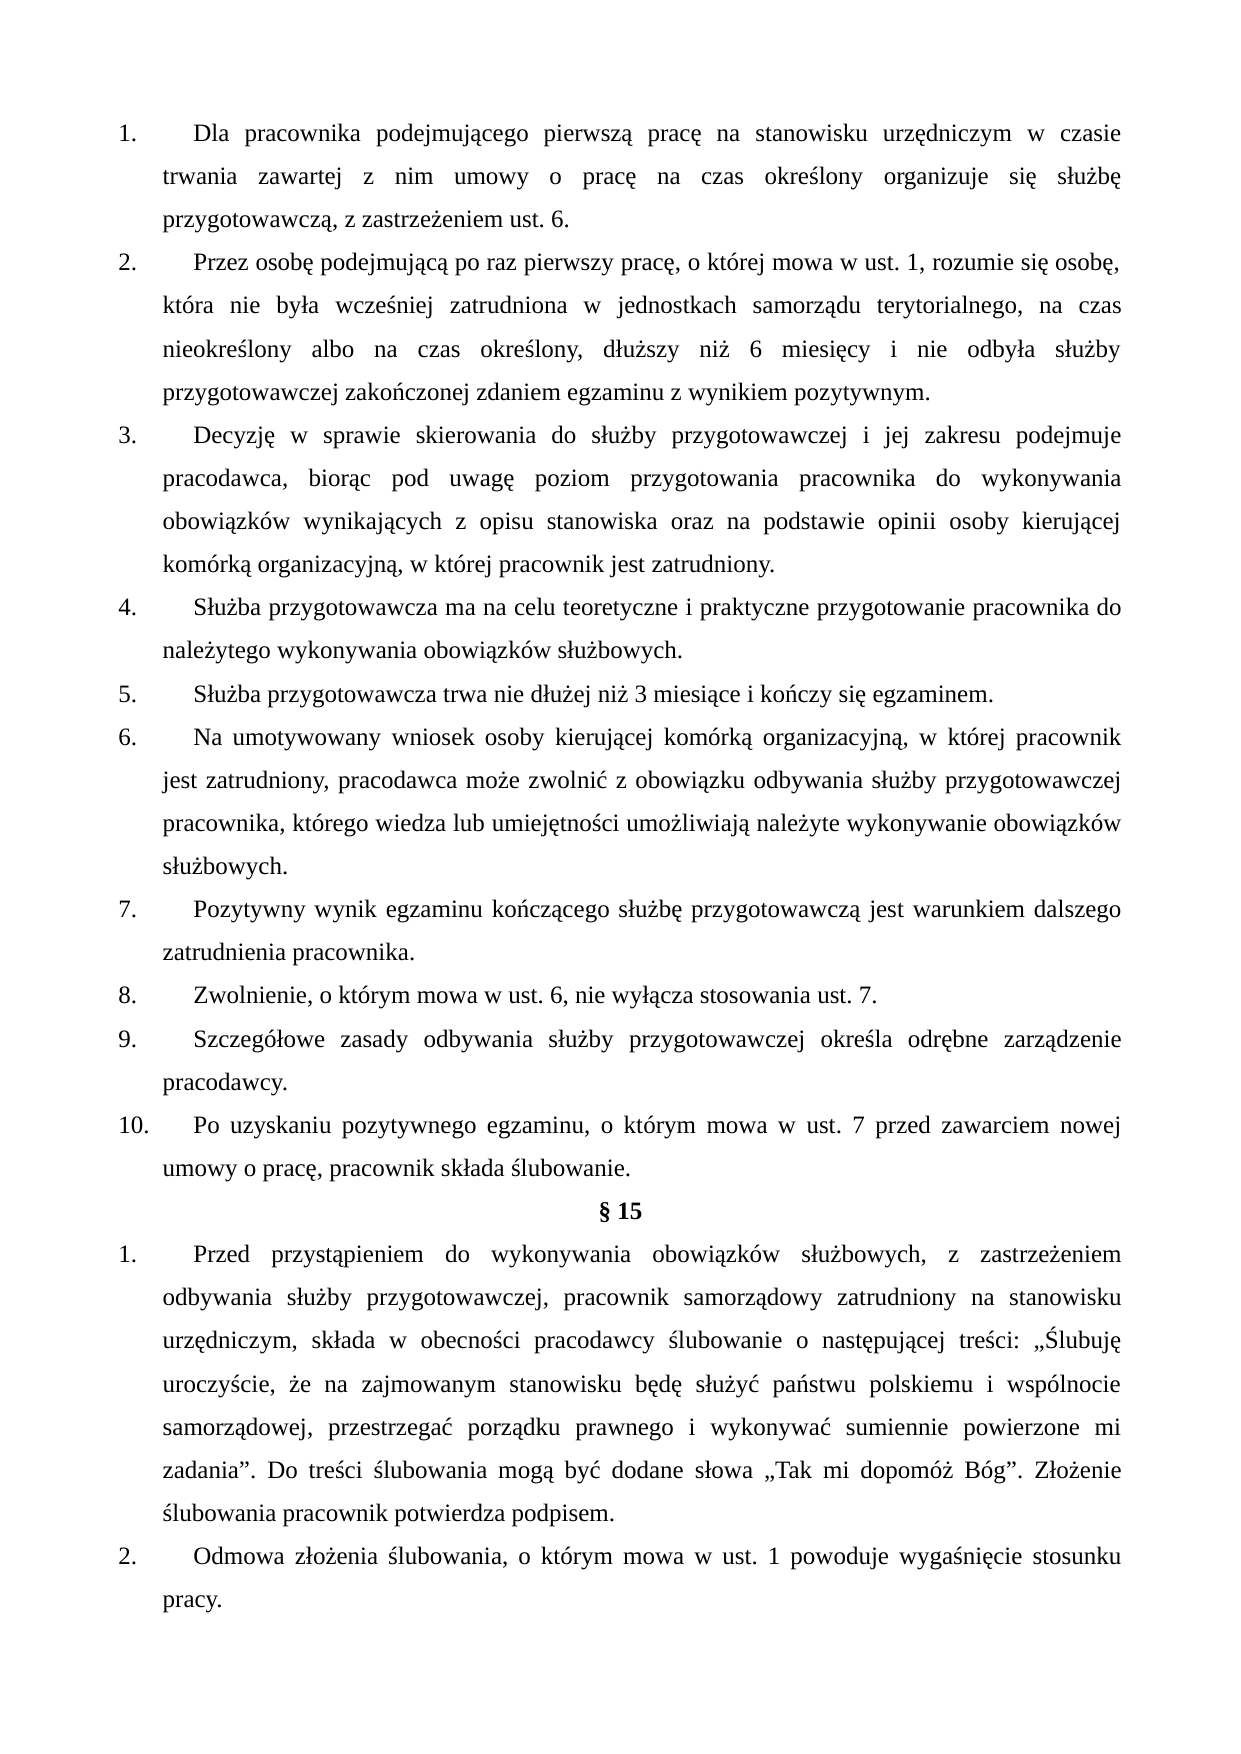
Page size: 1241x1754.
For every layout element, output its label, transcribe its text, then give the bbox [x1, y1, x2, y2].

list Odmowa złożenia ślubowania, o którym mowa w ust. 1 powoduje wygaśnięcie stosunku pracy. [118, 1541, 1122, 1613]
list Po uzyskaniu pozytywnego egzaminu, o którym mowa w ust. 7 przed zawarciem nowej umowy o pracę, pracownik składa ślubowanie. [118, 1110, 1122, 1182]
list Przed przystąpieniem do wykonywania obowiązków służbowych, z zastrzeżeniem odbywania służby przygotowawczej, pracownik samorządowy zatrudniony na stanowisku urzędniczym, składa w obecności pracodawcy ślubowanie o następującej treści: „Ślubuję uroczyście, że na zajmowanym stanowisku będę służyć państwu polskiemu i wspólnocie samorządowej, przestrzegać porządku prawnego i wykonywać sumiennie powierzone mi zadania”. Do treści ślubowania mogą być dodane słowa „Tak mi dopomóż Bóg”. Złożenie ślubowania pracownik potwierdza podpisem. [118, 1239, 1122, 1527]
list Na umotywowany wniosek osoby kierującej komórką organizacyjną, w której pracownik jest zatrudniony, pracodawca może zwolnić z obowiązku odbywania służby przygotowawczej pracownika, którego wiedza lub umiejętności umożliwiają należyte wykonywanie obowiązków służbowych. [118, 722, 1122, 880]
text § 15 [118, 1196, 1122, 1225]
list Dla pracownika podejmującego pierwszą pracę na stanowisku urzędniczym w czasie trwania zawartej z nim umowy o pracę na czas określony organizuje się służbę przygotowawczą, z zastrzeżeniem ust. 6. [118, 118, 1122, 233]
list Służba przygotowawcza ma na celu teoretyczne i praktyczne przygotowanie pracownika do należytego wykonywania obowiązków służbowych. [118, 592, 1122, 664]
list Zwolnienie, o którym mowa w ust. 6, nie wyłącza stosowania ust. 7. [118, 981, 1122, 1009]
list Służba przygotowawcza trwa nie dłużej niż 3 miesiące i kończy się egzaminem. [118, 679, 1122, 707]
list Pozytywny wynik egzaminu kończącego służbę przygotowawczą jest warunkiem dalszego zatrudnienia pracownika. [118, 894, 1122, 966]
list Decyzję w sprawie skierowania do służby przygotowawczej i jej zakresu podejmuje pracodawca, biorąc pod uwagę poziom przygotowania pracownika do wykonywania obowiązków wynikających z opisu stanowiska oraz na podstawie opinii osoby kierującej komórką organizacyjną, w której pracownik jest zatrudniony. [118, 420, 1122, 578]
list Przez osobę podejmującą po raz pierwszy pracę, o której mowa w ust. 1, rozumie się osobę, która nie była wcześniej zatrudniona w jednostkach samorządu terytorialnego, na czas nieokreślony albo na czas określony, dłuższy niż 6 miesięcy i nie odbyła służby przygotowawczej zakończonej zdaniem egzaminu z wynikiem pozytywnym. [118, 247, 1122, 406]
list Szczegółowe zasady odbywania służby przygotowawczej określa odrębne zarządzenie pracodawcy. [118, 1024, 1122, 1096]
